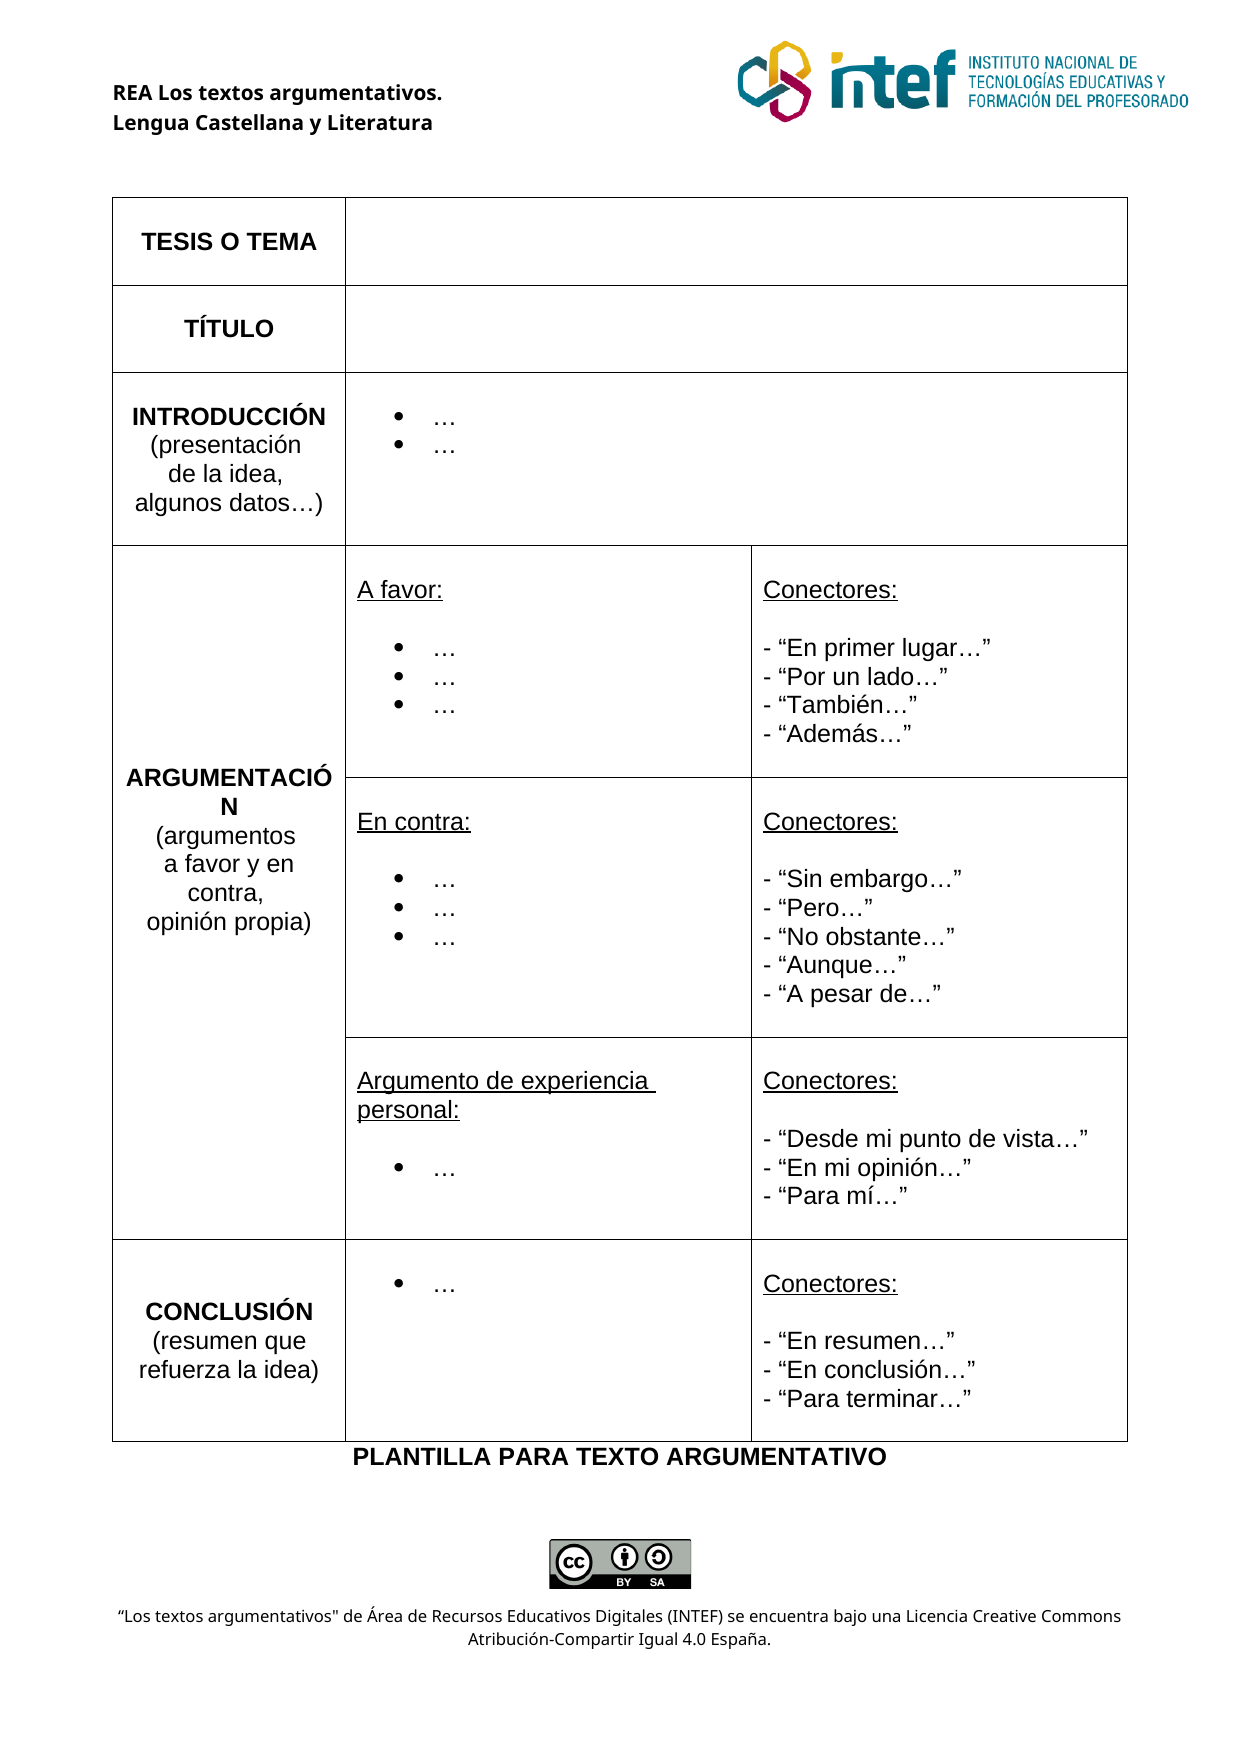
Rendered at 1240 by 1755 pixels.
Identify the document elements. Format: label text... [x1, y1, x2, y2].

table_cell … … [346, 373, 1127, 545]
table_cell … [346, 1240, 751, 1441]
table_header TESIS O TEMA [113, 198, 345, 284]
table_cell En contra: … … … [346, 778, 751, 1037]
table_cell ARGUMENTACIÓN (argumentos a favor y en contra, opinión propia) [113, 546, 345, 1239]
table_header [346, 198, 1127, 284]
table_cell Conectores: - “Sin embargo…” - “Pero…” - “No obstante…” - “Aunque…” - “A pesar de…” [752, 778, 1127, 1037]
table_cell Argumento de experiencia personal: … [346, 1038, 751, 1239]
table_cell Conectores: - “En primer lugar…” - “Por un lado…” - “También…” - “Además…” [752, 546, 1127, 777]
table_cell TÍTULO [113, 286, 345, 372]
table_cell CONCLUSIÓN (resumen que refuerza la idea) [113, 1240, 345, 1441]
table_cell Conectores: - “En resumen…” - “En conclusión…” - “Para terminar…” [752, 1240, 1127, 1441]
text PLANTILLA PARA TEXTO ARGUMENTATIVO [112, 1442, 1127, 1471]
table_cell INTRODUCCIÓN (presentación de la idea, algunos datos…) [113, 373, 345, 545]
table_cell Conectores: - “Desde mi punto de vista…” - “En mi opinión…” - “Para mí…” [752, 1038, 1127, 1239]
table_cell A favor: … … … [346, 546, 751, 777]
table_cell [346, 286, 1127, 372]
